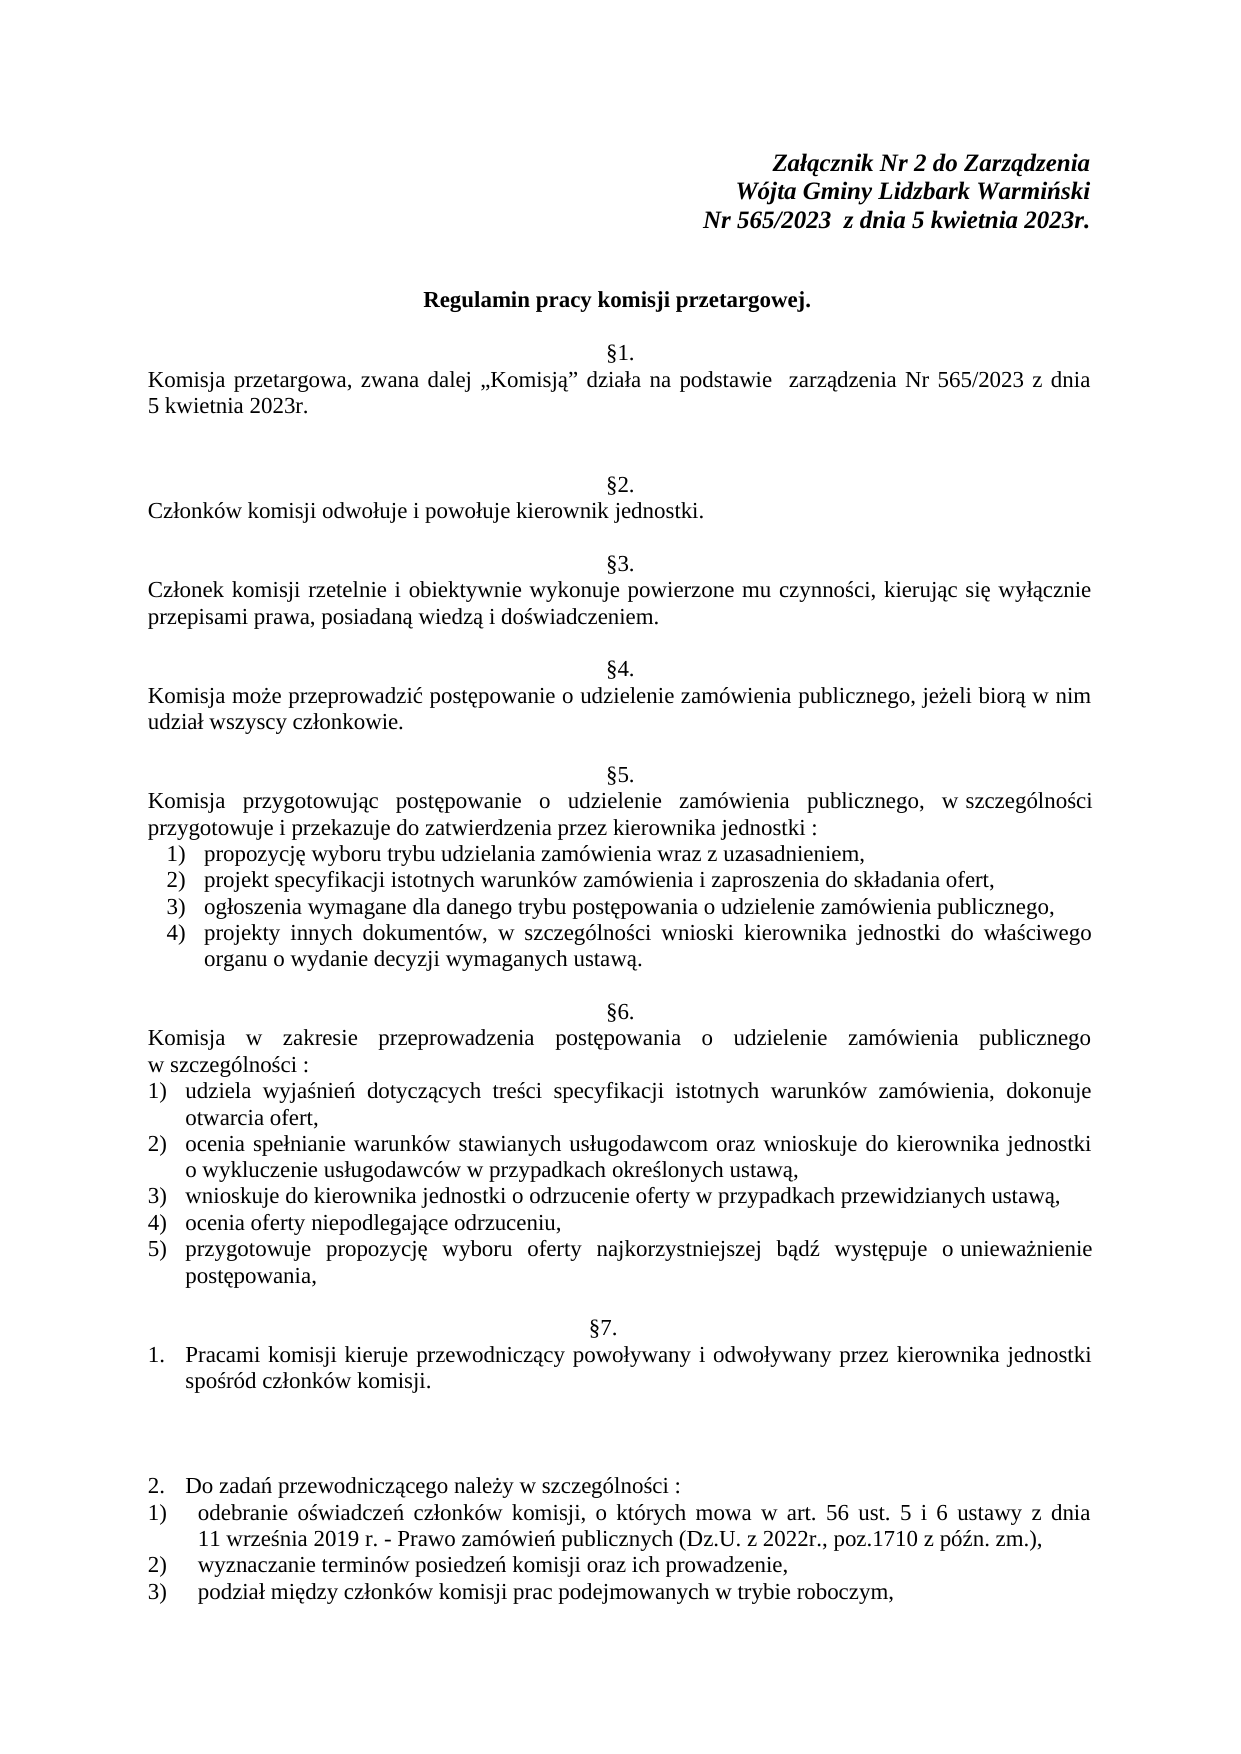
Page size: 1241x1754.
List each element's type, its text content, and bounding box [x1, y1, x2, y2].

list wnioskuje do kierownika jednostki o odrzucenie oferty w przypadkach przewidzianych ustawą, [148, 1183, 1093, 1209]
list projekt specyfikacji istotnych warunków zamówienia i zaproszenia do składania ofert, [166, 866, 1093, 893]
list podział między członków komisji prac podejmowanych w trybie roboczym, [148, 1578, 1093, 1604]
text Komisja może przeprowadzić postępowanie o udzielenie zamówienia publicznego, jeżeli biorą w nim udział wszyscy członkowie. [148, 682, 1093, 734]
text §3. [148, 550, 1093, 576]
text Komisja przygotowując postępowanie o udzielenie zamówienia publicznego, w szczególności przygotowuje i przekazuje do zatwierdzenia przez kierownika jednostki : [148, 787, 1093, 840]
text §6. [148, 998, 1093, 1024]
list udziela wyjaśnień dotyczących treści specyfikacji istotnych warunków zamówienia, dokonuje otwarcia ofert, [148, 1077, 1093, 1130]
text Regulamin pracy komisji przetargowej. [148, 287, 1093, 313]
subtitle Załącznik Nr 2 do Zarządzenia [148, 148, 1093, 176]
text Członek komisji rzetelnie i obiektywnie wykonuje powierzone mu czynności, kierując się wyłącznie przepisami prawa, posiadaną wiedzą i doświadczeniem. [148, 576, 1093, 629]
text Członków komisji odwołuje i powołuje kierownik jednostki. [148, 497, 1093, 524]
list ocenia oferty niepodlegające odrzuceniu, [148, 1209, 1093, 1235]
text Komisja przetargowa, zwana dalej „Komisją” działa na podstawie zarządzenia Nr 565/2023 z dnia 5 kwietnia 2023r. [148, 366, 1093, 418]
list wyznaczanie terminów posiedzeń komisji oraz ich prowadzenie, [148, 1552, 1093, 1578]
list Pracami komisji kieruje przewodniczący powoływany i odwoływany przez kierownika jednostki spośród członków komisji. [148, 1341, 1093, 1393]
list propozycję wyboru trybu udzielania zamówienia wraz z uzasadnieniem, [166, 840, 1093, 866]
text §2. [148, 471, 1093, 497]
list przygotowuje propozycję wyboru oferty najkorzystniejszej bądź występuje o unieważnienie postępowania, [148, 1235, 1093, 1288]
list Do zadań przewodniczącego należy w szczególności : [148, 1472, 1093, 1499]
list ogłoszenia wymagane dla danego trybu postępowania o udzielenie zamówienia publicznego, [166, 893, 1093, 919]
list ocenia spełnianie warunków stawianych usługodawcom oraz wnioskuje do kierownika jednostki o wykluczenie usługodawców w przypadkach określonych ustawą, [148, 1130, 1093, 1183]
text §4. [148, 656, 1093, 682]
text §1. [148, 339, 1093, 366]
text §7. [148, 1314, 1093, 1341]
text §5. [148, 761, 1093, 787]
text Nr 565/2023 z dnia 5 kwietnia 2023r. [148, 205, 1093, 234]
list projekty innych dokumentów, w szczególności wnioski kierownika jednostki do właściwego organu o wydanie decyzji wymaganych ustawą. [166, 919, 1093, 972]
subtitle Wójta Gminy Lidzbark Warmiński [148, 176, 1093, 205]
text Komisja w zakresie przeprowadzenia postępowania o udzielenie zamówienia publicznego w szczególności : [148, 1024, 1093, 1077]
list odebranie oświadczeń członków komisji, o których mowa w art. 56 ust. 5 i 6 ustawy z dnia 11 września 2019 r. - Prawo zamówień publicznych (Dz.U. z 2022r., poz.1710 z późn. zm.), [148, 1499, 1093, 1552]
